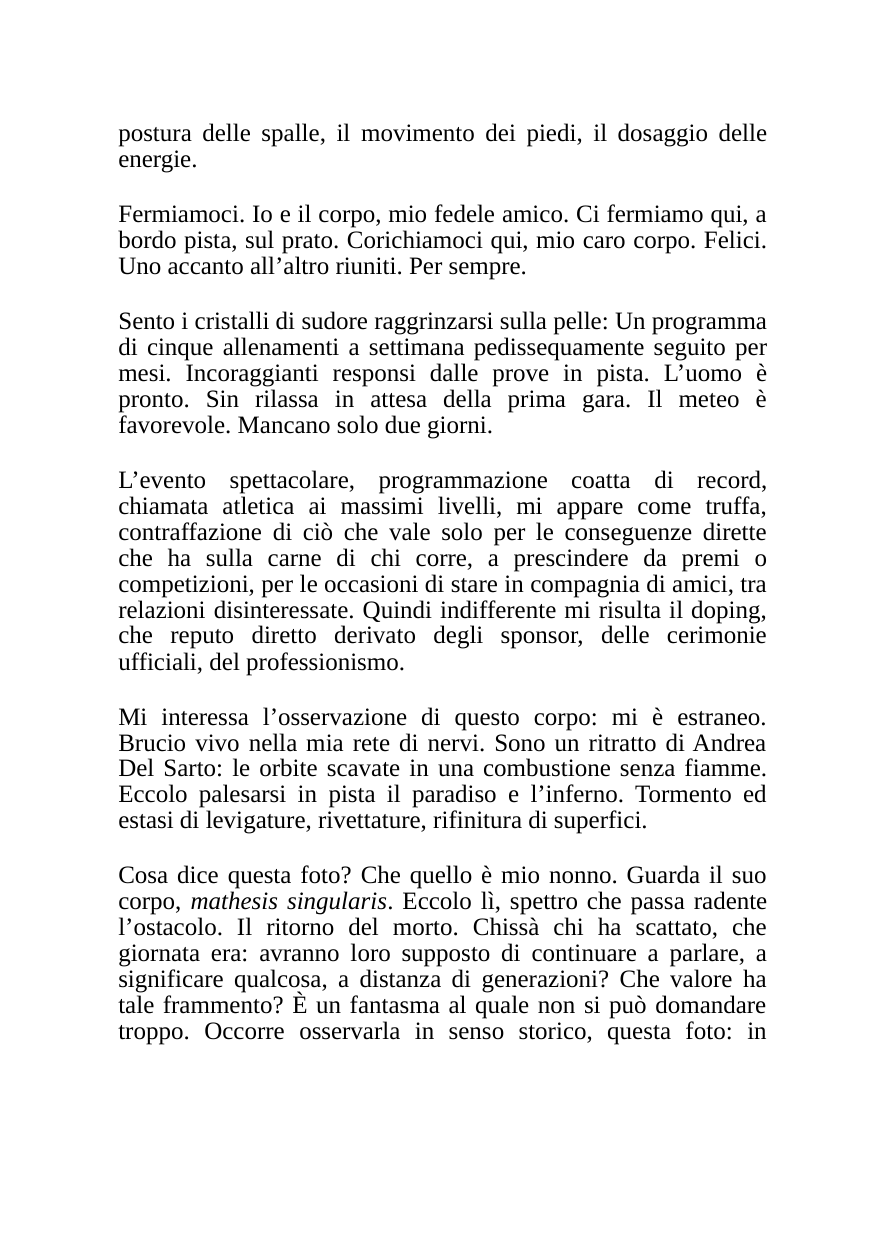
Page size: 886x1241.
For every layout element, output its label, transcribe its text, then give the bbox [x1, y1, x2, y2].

text Fermiamoci. Io e il corpo, mio fedele amico. Ci fermiamo qui, a bordo pista, sul prato. Corichiamoci qui, mio caro corpo. Felici. Uno accanto all’altro riuniti. Per sempre. [118, 199, 768, 280]
text postura delle spalle, il movimento dei piedi, il dosaggio delle energie. [118, 118, 768, 173]
text Sento i cristalli di sudore raggrinzarsi sulla pelle: Un programma di cinque allenamenti a settimana pedissequamente seguito per mesi. Incoraggianti responsi dalle prove in pista. L’uomo è pronto. Sin rilassa in attesa della prima gara. Il meteo è favorevole. Mancano solo due giorni. [118, 306, 768, 439]
text Cosa dice questa foto? Che quello è mio nonno. Guarda il suo corpo, mathesis singularis. Eccolo lì, spettro che passa radente l’ostacolo. Il ritorno del morto. Chissà chi ha scattato, che giornata era: avranno loro supposto di continuare a parlare, a significare qualcosa, a distanza di generazioni? Che valore ha tale frammento? È un fantasma al quale non si può domandare troppo. Occorre osservarla in senso storico, questa foto: in [118, 861, 768, 1045]
text Mi interessa l’osservazione di questo corpo: mi è estraneo. Brucio vivo nella mia rete di nervi. Sono un ritratto di Andrea Del Sarto: le orbite scavate in una combustione senza fiamme. Eccolo palesarsi in pista il paradiso e l’inferno. Tormento ed estasi di levigature, rivettature, rifinitura di superfici. [118, 702, 768, 834]
text L’evento spettacolare, programmazione coatta di record, chiamata atletica ai massimi livelli, mi appare come truffa, contraffazione di ciò che vale solo per le conseguenze dirette che ha sulla carne di chi corre, a prescindere da premi o competizioni, per le occasioni di stare in compagnia di amici, tra relazioni disinteressate. Quindi indifferente mi risulta il doping, che reputo diretto derivato degli sponsor, delle cerimonie ufficiali, del professionismo. [118, 465, 768, 675]
